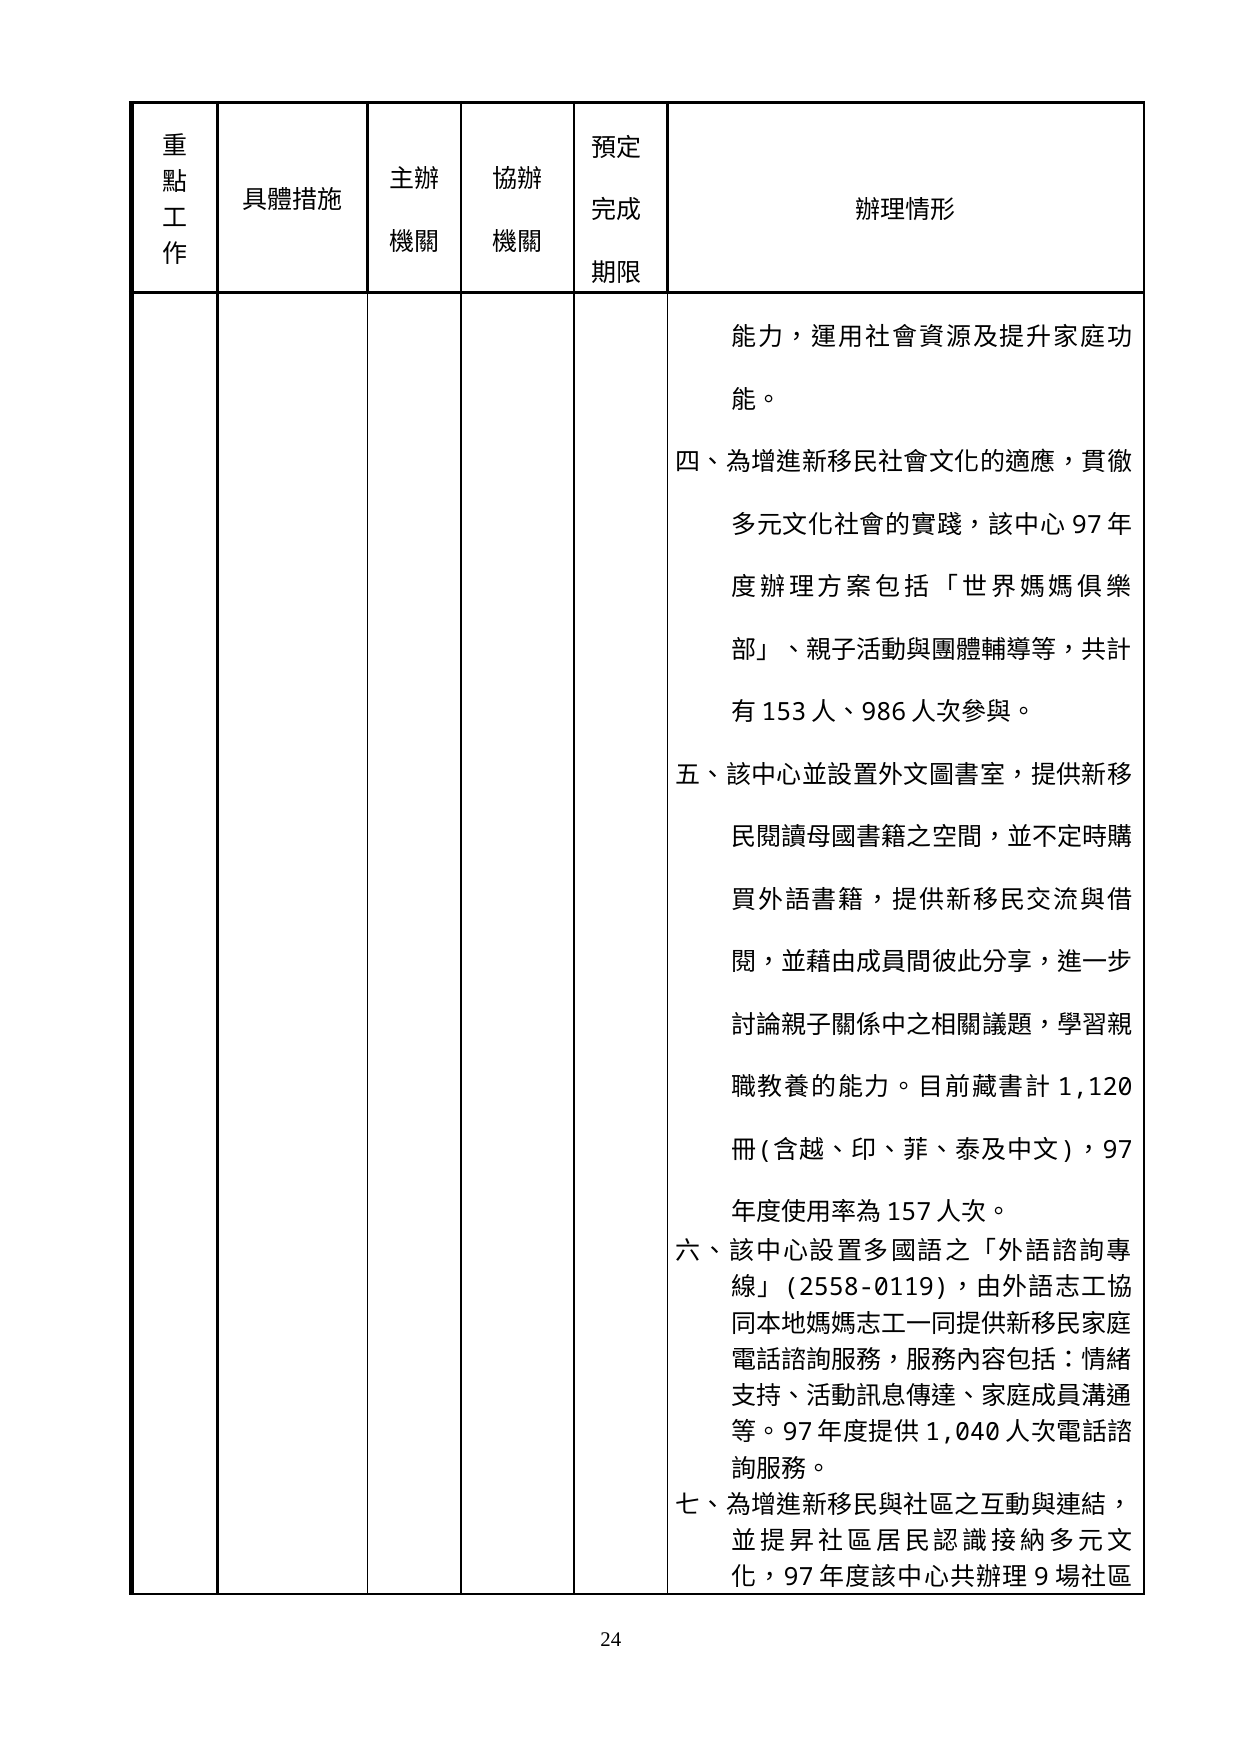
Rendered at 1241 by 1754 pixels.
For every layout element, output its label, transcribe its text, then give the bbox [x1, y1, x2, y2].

table_cell [134, 294, 216, 1593]
table_cell [462, 294, 573, 1593]
table_cell [219, 294, 367, 1593]
table_header 主辦 機關 [369, 104, 460, 291]
table_header 辦理情形 [669, 104, 1143, 291]
table_header 具體措施 [219, 104, 366, 291]
table_cell 能力，運用社會資源及提升家庭功能。 四、為增進新移民社會文化的適應，貫徹多元文化社會的實踐，該中心97年度辦理方案包括「世界媽媽俱樂部」、親子活動與團體輔導等，共計有153人、986人次參與。 五、該中心並設置外文圖書室，提供新移民閱讀母國書籍之空間，並不定時購買外語書籍，提供新移民交流與借閱，並藉由成員間彼此分享，進一步討論親子關係中之相關議題，學習親職教養的能力。目前藏書計1,120冊(含越、印、菲、泰及中文)，97年度使用率為157人次。 六、該中心設置多國語之「外語諮詢專線」(2558-0119)，由外語志工協同本地媽媽志工一同提供新移民家庭電話諮詢服務，服務內容包括：情緒支持、活動訊息傳達、家庭成員溝通等。97年度提供1,040人次電話諮詢服務。 七、為增進新移民與社區之互動與連結，並提昇社區居民認識接納多元文化，97年度該中心共辦理9場社區 [668, 294, 1143, 1593]
table_cell [368, 294, 460, 1593]
table_header 預定完成期限 [575, 104, 666, 291]
table_header 協辦 機關 [462, 104, 573, 291]
table_header 重點工作 [134, 104, 216, 291]
table_cell [575, 294, 667, 1593]
